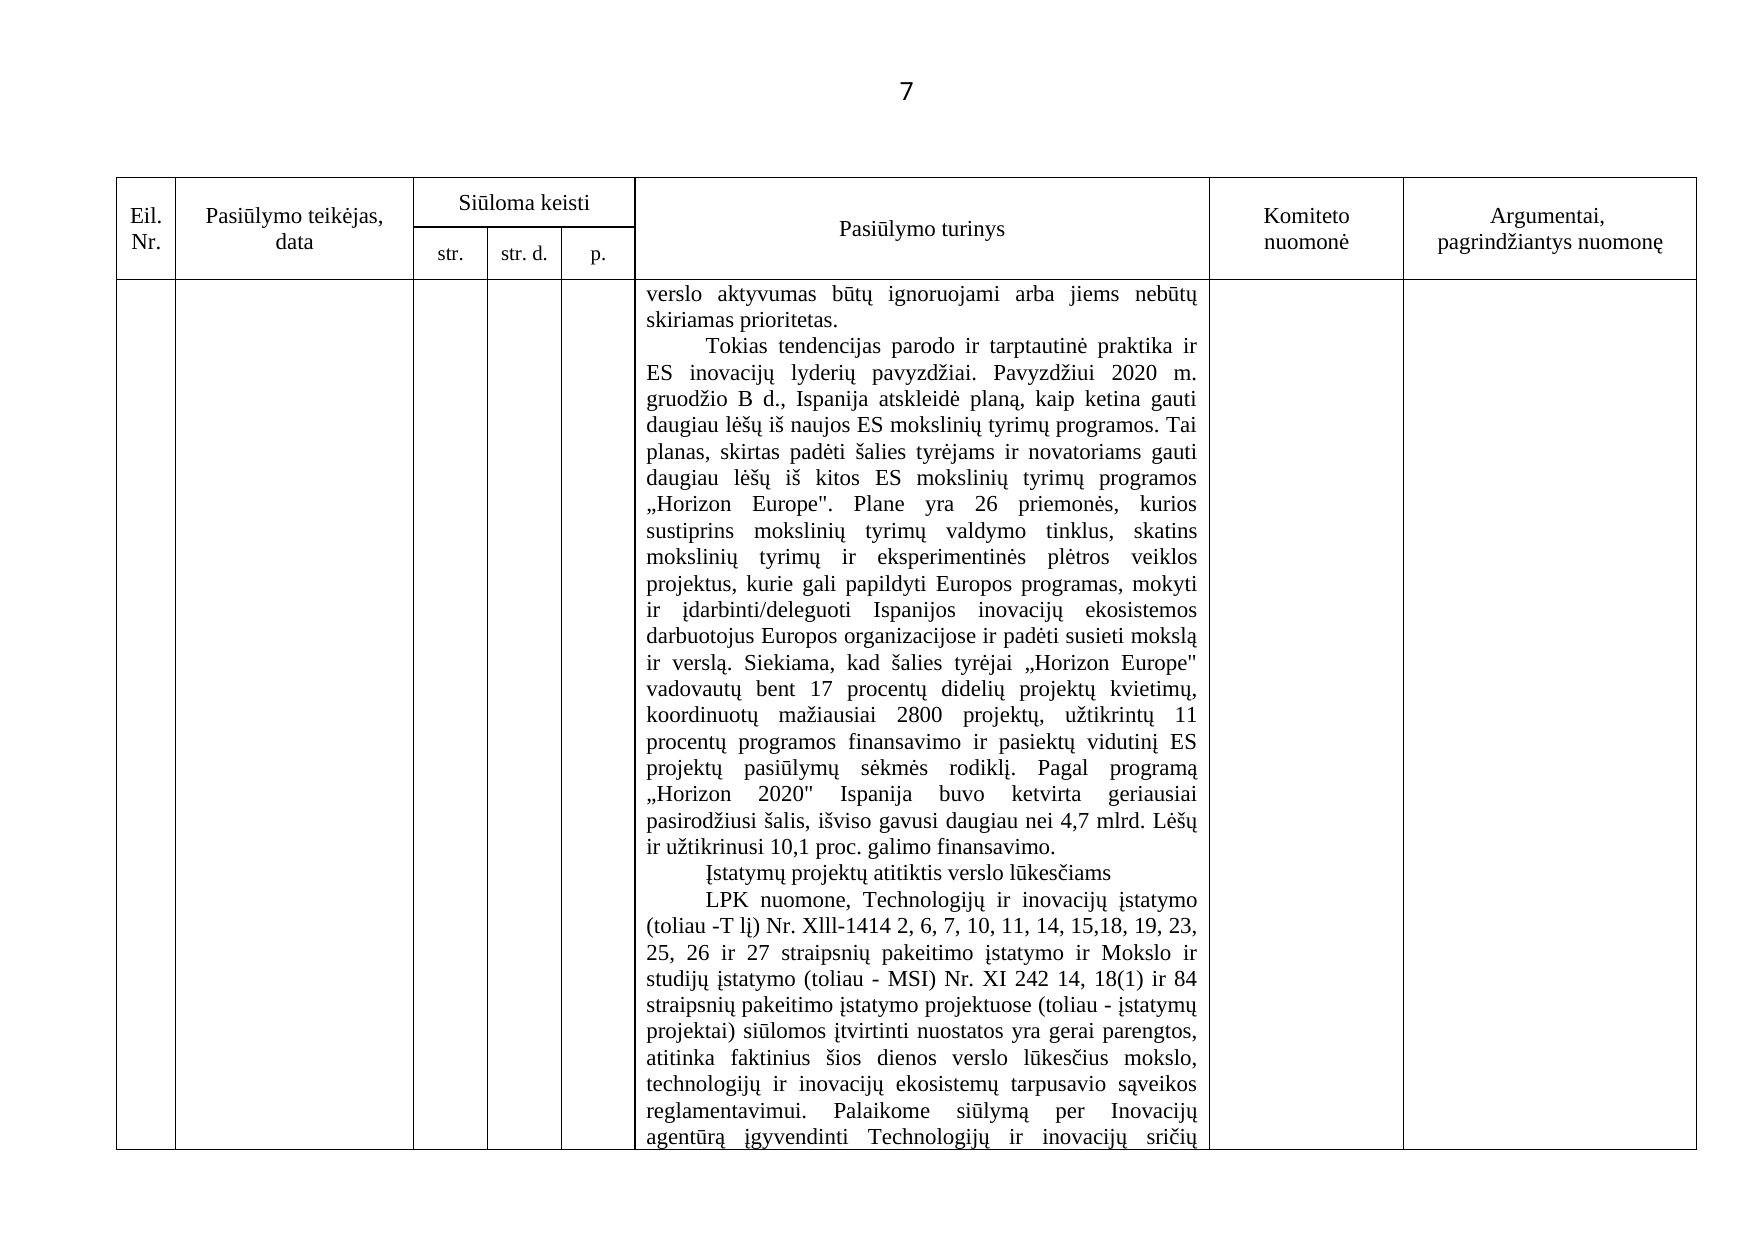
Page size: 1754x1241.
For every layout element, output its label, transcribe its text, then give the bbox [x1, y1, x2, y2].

table_header Eil. Nr. [117, 178, 175, 279]
table_header Siūloma keisti [414, 178, 634, 226]
table_cell verslo aktyvumas būtų ignoruojami arba jiems nebūtų skiriamas prioritetas. Tokias tendencijas parodo ir tarptautinė praktika ir ES inovacijų lyderių pavyzdžiai. Pavyzdžiui 2020 m. gruodžio B d., Ispanija atskleidė planą, kaip ketina gauti daugiau lėšų iš naujos ES mokslinių tyrimų programos. Tai planas, skirtas padėti šalies tyrėjams ir novatoriams gauti daugiau lėšų iš kitos ES mokslinių tyrimų programos „Horizon Europe". Plane yra 26 priemonės, kurios sustiprins mokslinių tyrimų valdymo tinklus, skatins mokslinių tyrimų ir eksperimentinės plėtros veiklos projektus, kurie gali papildyti Europos programas, mokyti ir įdarbinti/deleguoti Ispanijos inovacijų ekosistemos darbuotojus Europos organizacijose ir padėti susieti mokslą ir verslą. Siekiama, kad šalies tyrėjai „Horizon Europe" vadovautų bent 17 procentų didelių projektų kvietimų, koordinuotų mažiausiai 2800 projektų, užtikrintų 11 procentų programos finansavimo ir pasiektų vidutinį ES projektų pasiūlymų sėkmės rodiklį. Pagal programą „Horizon 2020" Ispanija buvo ketvirta geriausiai pasirodžiusi šalis, išviso gavusi daugiau nei 4,7 mlrd. Lėšų ir užtikrinusi 10,1 proc. galimo finansavimo. Įstatymų projektų atitiktis verslo lūkesčiams LPK nuomone, Technologijų ir inovacijų įstatymo (toliau -T lį) Nr. Xlll-1414 2, 6, 7, 10, 11, 14, 15,18, 19, 23, 25, 26 ir 27 straipsnių pakeitimo įstatymo ir Mokslo ir studijų įstatymo (toliau - MSI) Nr. XI 242 14, 18(1) ir 84 straipsnių pakeitimo įstatymo projektuose (toliau - įstatymų projektai) siūlomos įtvirtinti nuostatos yra gerai parengtos, atitinka faktinius šios dienos verslo lūkesčius mokslo, technologijų ir inovacijų ekosistemų tarpusavio sąveikos reglamentavimui. Palaikome siūlymą per Inovacijų agentūrą įgyvendinti Technologijų ir inovacijų sričių [636, 280, 1209, 1149]
table_header Pasiūlymo turinys [636, 178, 1209, 279]
table_cell [562, 280, 634, 1149]
table_cell [488, 280, 561, 1149]
table_header Pasiūlymo teikėjas, data [176, 178, 413, 279]
table_header Argumentai, pagrindžiantys nuomonę [1404, 178, 1696, 279]
table_cell p. [562, 228, 634, 279]
table_cell [1404, 280, 1696, 1149]
table_cell str. d. [488, 228, 561, 279]
table_cell [117, 280, 175, 1149]
table_header Komiteto nuomonė [1210, 178, 1403, 279]
table_cell [1210, 280, 1403, 1149]
table_cell [176, 280, 413, 1149]
table_cell str. [414, 228, 487, 279]
table_cell [414, 280, 487, 1149]
